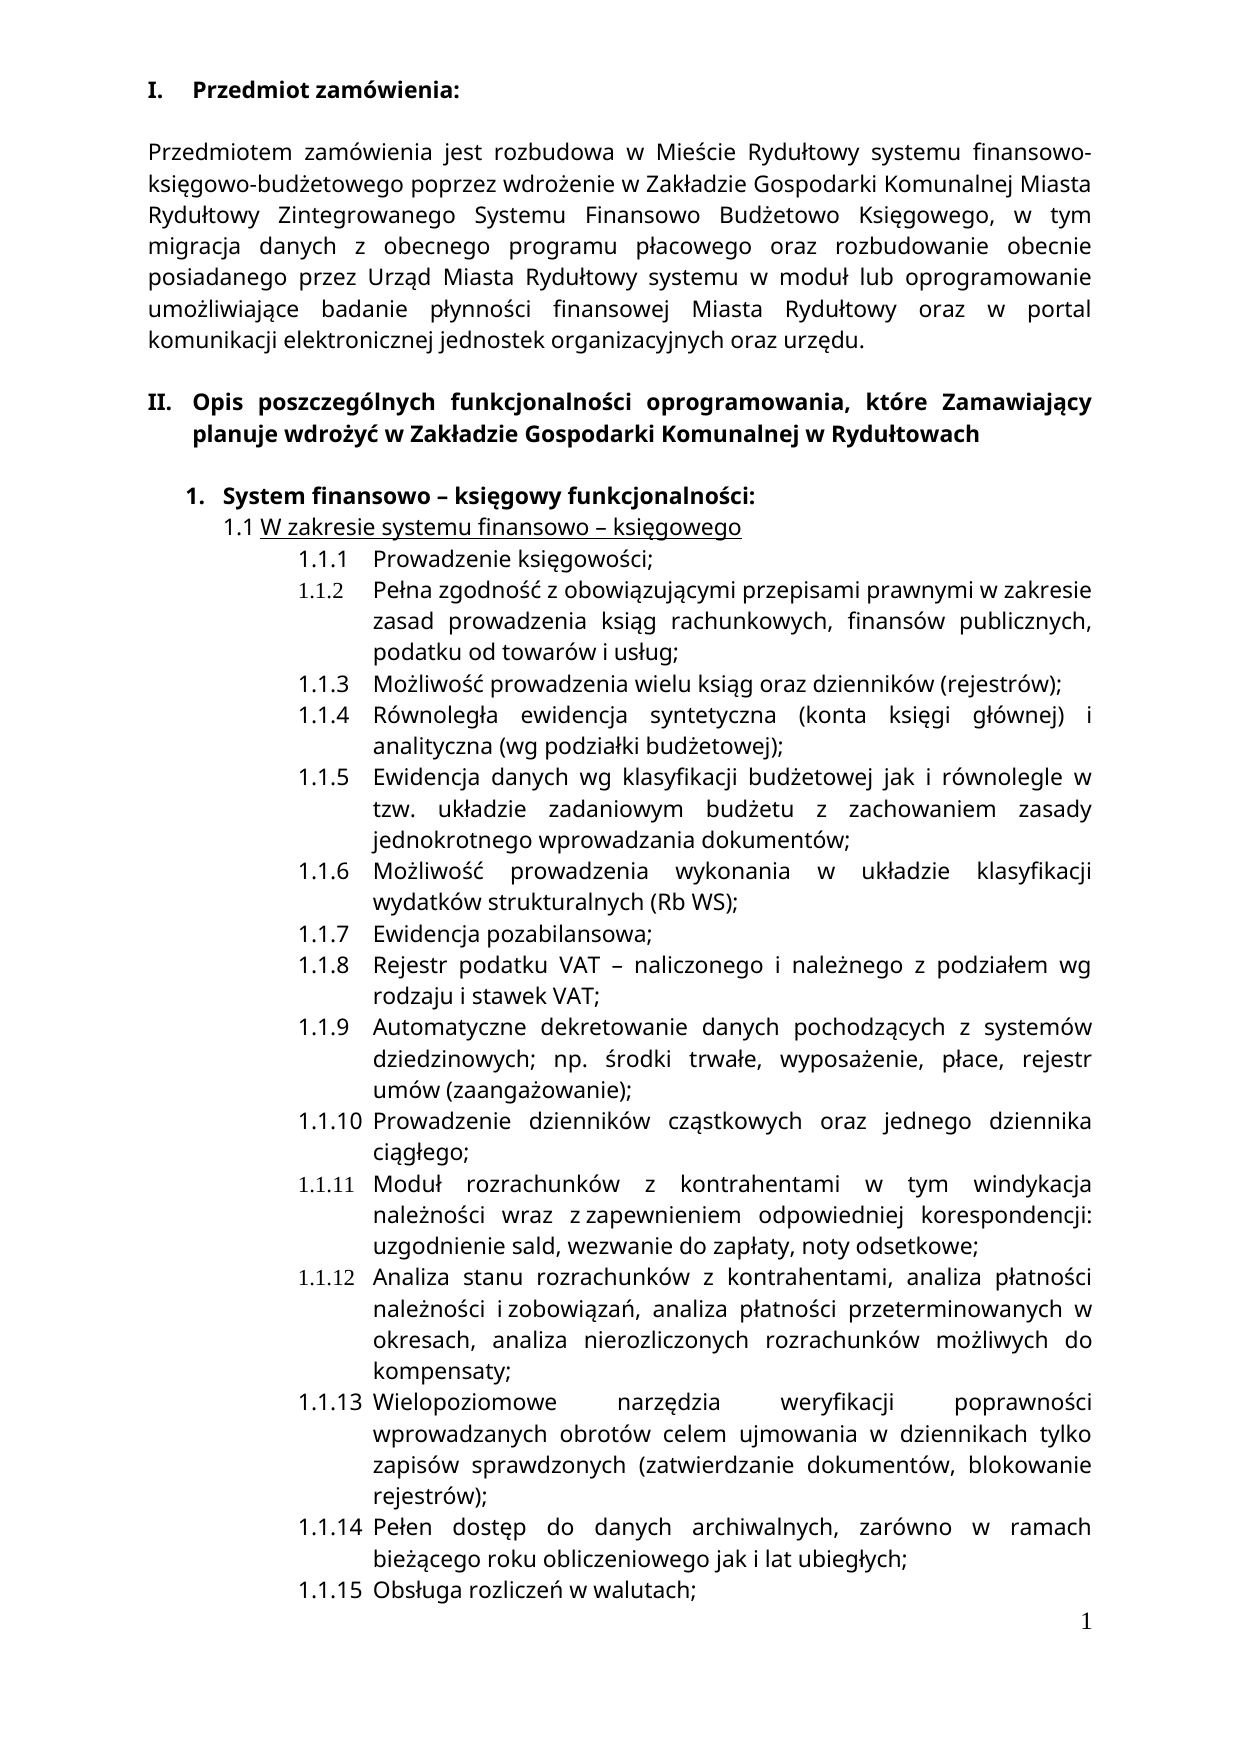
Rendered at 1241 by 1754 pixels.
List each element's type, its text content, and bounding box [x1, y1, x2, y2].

list Analiza stanu rozrachunków z kontrahentami, analiza płatności należności i zobowiązań, analiza płatności przeterminowanych w okresach, analiza nierozliczonych rozrachunków możliwych do kompensaty; [298, 1261, 1093, 1386]
list Ewidencja pozabilansowa; [298, 917, 1093, 949]
list System finansowo – księgowy funkcjonalności: [185, 480, 1093, 511]
list Możliwość prowadzenia wielu ksiąg oraz dzienników (rejestrów); [298, 667, 1093, 699]
list Prowadzenie dzienników cząstkowych oraz jednego dziennika ciągłego; [298, 1105, 1093, 1167]
list Prowadzenie księgowości; [298, 542, 1093, 574]
list Opis poszczególnych funkcjonalności oprogramowania, które Zamawiający planuje wdrożyć w Zakładzie Gospodarki Komunalnej w Rydułtowach [148, 386, 1093, 449]
list Automatyczne dekretowanie danych pochodzących z systemów dziedzinowych; np. środki trwałe, wyposażenie, płace, rejestr umów (zaangażowanie); [298, 1011, 1093, 1105]
list Ewidencja danych wg klasyfikacji budżetowej jak i równolegle w tzw. układzie zadaniowym budżetu z zachowaniem zasady jednokrotnego wprowadzania dokumentów; [298, 761, 1093, 855]
list Moduł rozrachunków z kontrahentami w tym windykacja należności wraz z zapewnieniem odpowiedniej korespondencji: uzgodnienie sald, wezwanie do zapłaty, noty odsetkowe; [298, 1167, 1093, 1261]
list Równoległa ewidencja syntetyczna (konta księgi głównej) i analityczna (wg podziałki budżetowej); [298, 699, 1093, 761]
list Pełna zgodność z obowiązującymi przepisami prawnymi w zakresie zasad prowadzenia ksiąg rachunkowych, finansów publicznych, podatku od towarów i usług; [298, 574, 1093, 667]
list Przedmiot zamówienia: [148, 74, 1093, 105]
list Wielopoziomowe narzędzia weryfikacji poprawności wprowadzanych obrotów celem ujmowania w dziennikach tylko zapisów sprawdzonych (zatwierdzanie dokumentów, blokowanie rejestrów); [298, 1386, 1093, 1511]
list Rejestr podatku VAT – naliczonego i należnego z podziałem wg rodzaju i stawek VAT; [298, 949, 1093, 1011]
list W zakresie systemu finansowo – księgowego [223, 511, 1093, 542]
list Obsługa rozliczeń w walutach; [298, 1574, 1093, 1605]
text Przedmiotem zamówienia jest rozbudowa w Mieście Rydułtowy systemu finansowo-księgowo-budżetowego poprzez wdrożenie w Zakładzie Gospodarki Komunalnej Miasta Rydułtowy Zintegrowanego Systemu Finansowo Budżetowo Księgowego, w tym migracja danych z obecnego programu płacowego oraz rozbudowanie obecnie posiadanego przez Urząd Miasta Rydułtowy systemu w moduł lub oprogramowanie umożliwiające badanie płynności finansowej Miasta Rydułtowy oraz w portal komunikacji elektronicznej jednostek organizacyjnych oraz urzędu. [148, 136, 1093, 355]
list Pełen dostęp do danych archiwalnych, zarówno w ramach bieżącego roku obliczeniowego jak i lat ubiegłych; [298, 1511, 1093, 1574]
list Możliwość prowadzenia wykonania w układzie klasyfikacji wydatków strukturalnych (Rb WS); [298, 855, 1093, 917]
